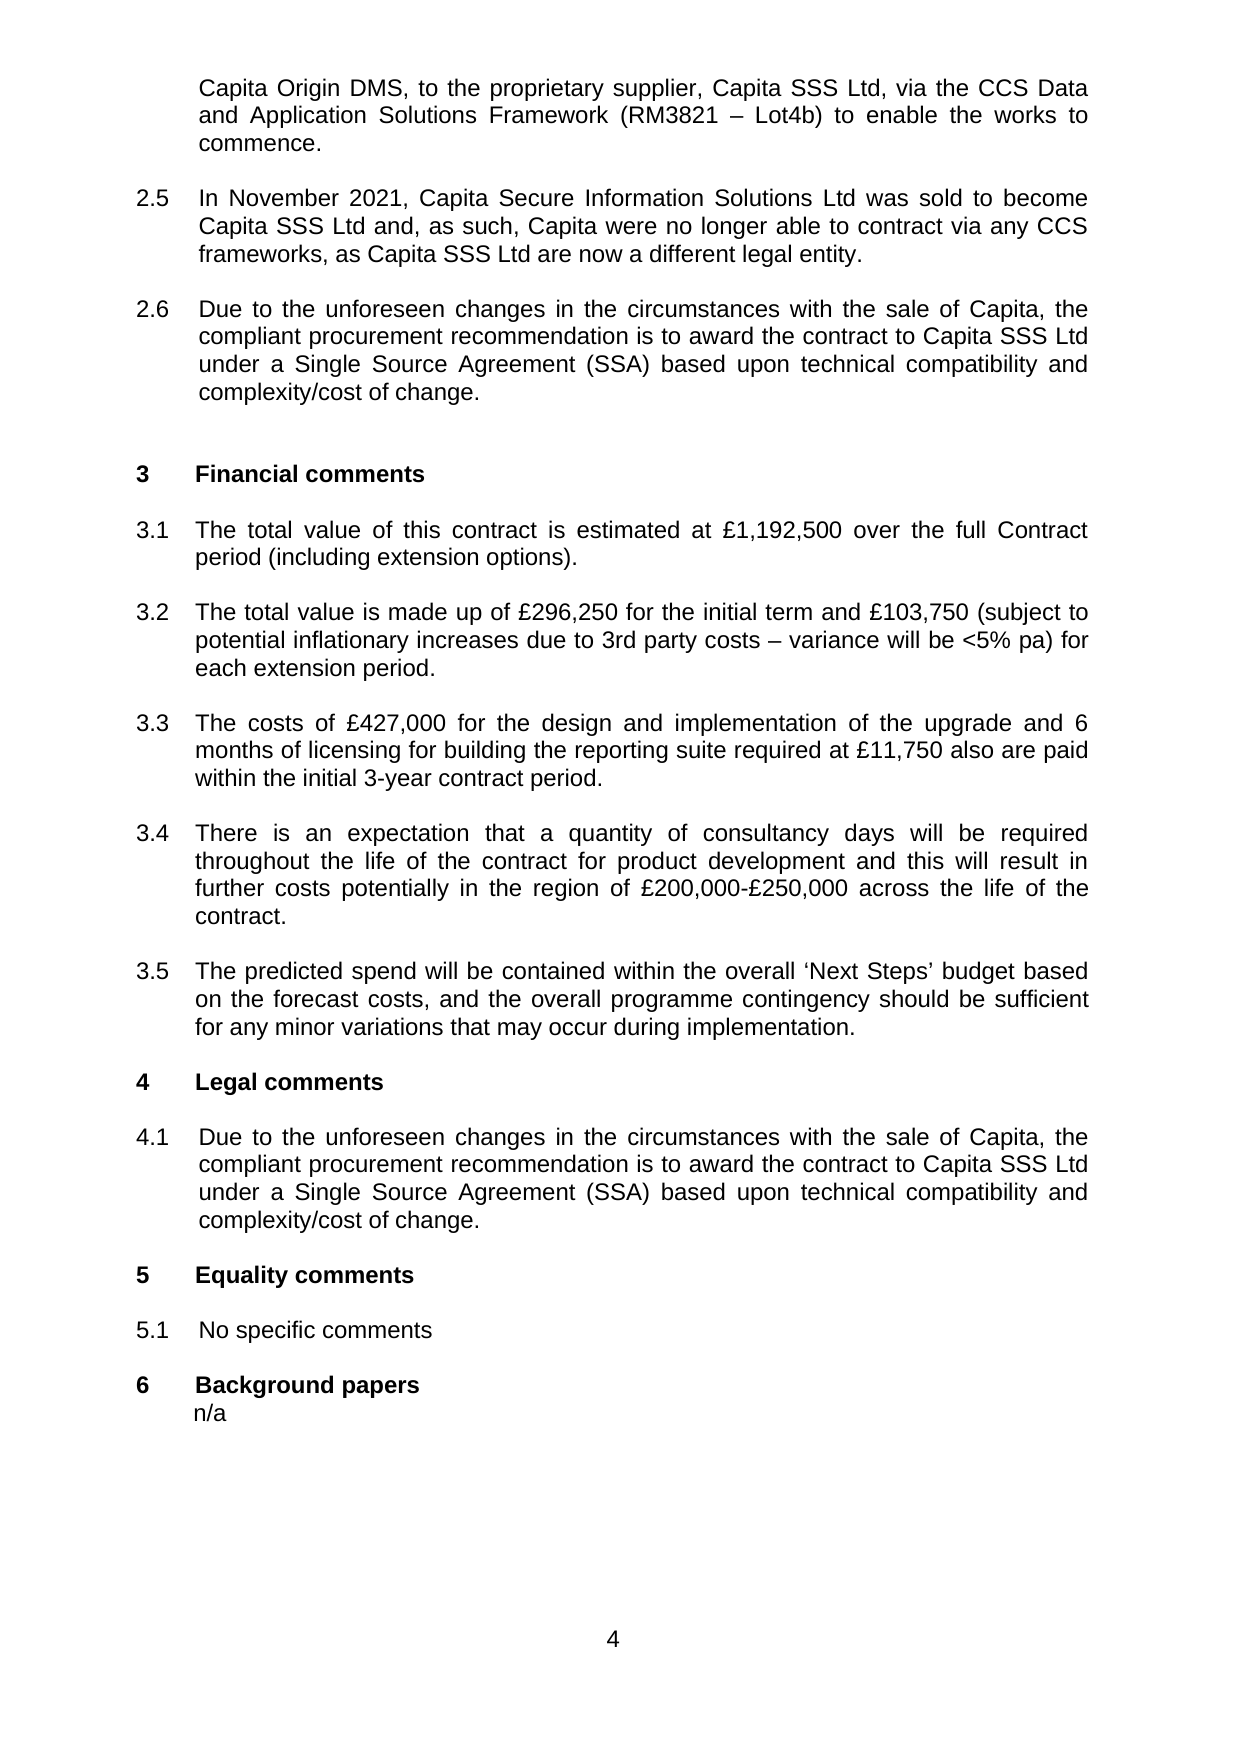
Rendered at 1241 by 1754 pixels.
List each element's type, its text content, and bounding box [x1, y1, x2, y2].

list Legal comments [136, 1068, 1090, 1095]
list The costs of £427,000 for the design and implementation of the upgrade and 6 months of licensing for building the reporting suite required at £11,750 also are paid within the initial 3-year contract period. [136, 709, 1090, 792]
list There is an expectation that a quantity of consultancy days will be required throughout the life of the contract for product development and this will result in further costs potentially in the region of £200,000-£250,000 across the life of the contract. [136, 819, 1090, 929]
list No specific comments [136, 1316, 1090, 1344]
list Due to the unforeseen changes in the circumstances with the sale of Capita, the compliant procurement recommendation is to award the contract to Capita SSS Ltd under a Single Source Agreement (SSA) based upon technical compatibility and complexity/cost of change. [136, 1123, 1090, 1233]
list In November 2021, Capita Secure Information Solutions Ltd was sold to become Capita SSS Ltd and, as such, Capita were no longer able to contract via any CCS frameworks, as Capita SSS Ltd are now a different legal entity. [136, 184, 1090, 267]
list Capita Origin DMS, to the proprietary supplier, Capita SSS Ltd, via the CCS Data and Application Solutions Framework (RM3821 – Lot4b) to enable the works to commence. [136, 74, 1090, 157]
text n/a [173, 1399, 1090, 1426]
list The total value is made up of £296,250 for the initial term and £103,750 (subject to potential inflationary increases due to 3rd party costs – variance will be <5% pa) for each extension period. [136, 598, 1090, 681]
list Background papers [136, 1371, 1090, 1399]
list The total value of this contract is estimated at £1,192,500 over the full Contract period (including extension options). [136, 516, 1090, 571]
list Equality comments [136, 1261, 1090, 1288]
list Due to the unforeseen changes in the circumstances with the sale of Capita, the compliant procurement recommendation is to award the contract to Capita SSS Ltd under a Single Source Agreement (SSA) based upon technical compatibility and complexity/cost of change. [136, 295, 1090, 405]
list The predicted spend will be contained within the overall ‘Next Steps’ budget based on the forecast costs, and the overall programme contingency should be sufficient for any minor variations that may occur during implementation. [136, 957, 1090, 1040]
list Financial comments [136, 460, 1090, 488]
